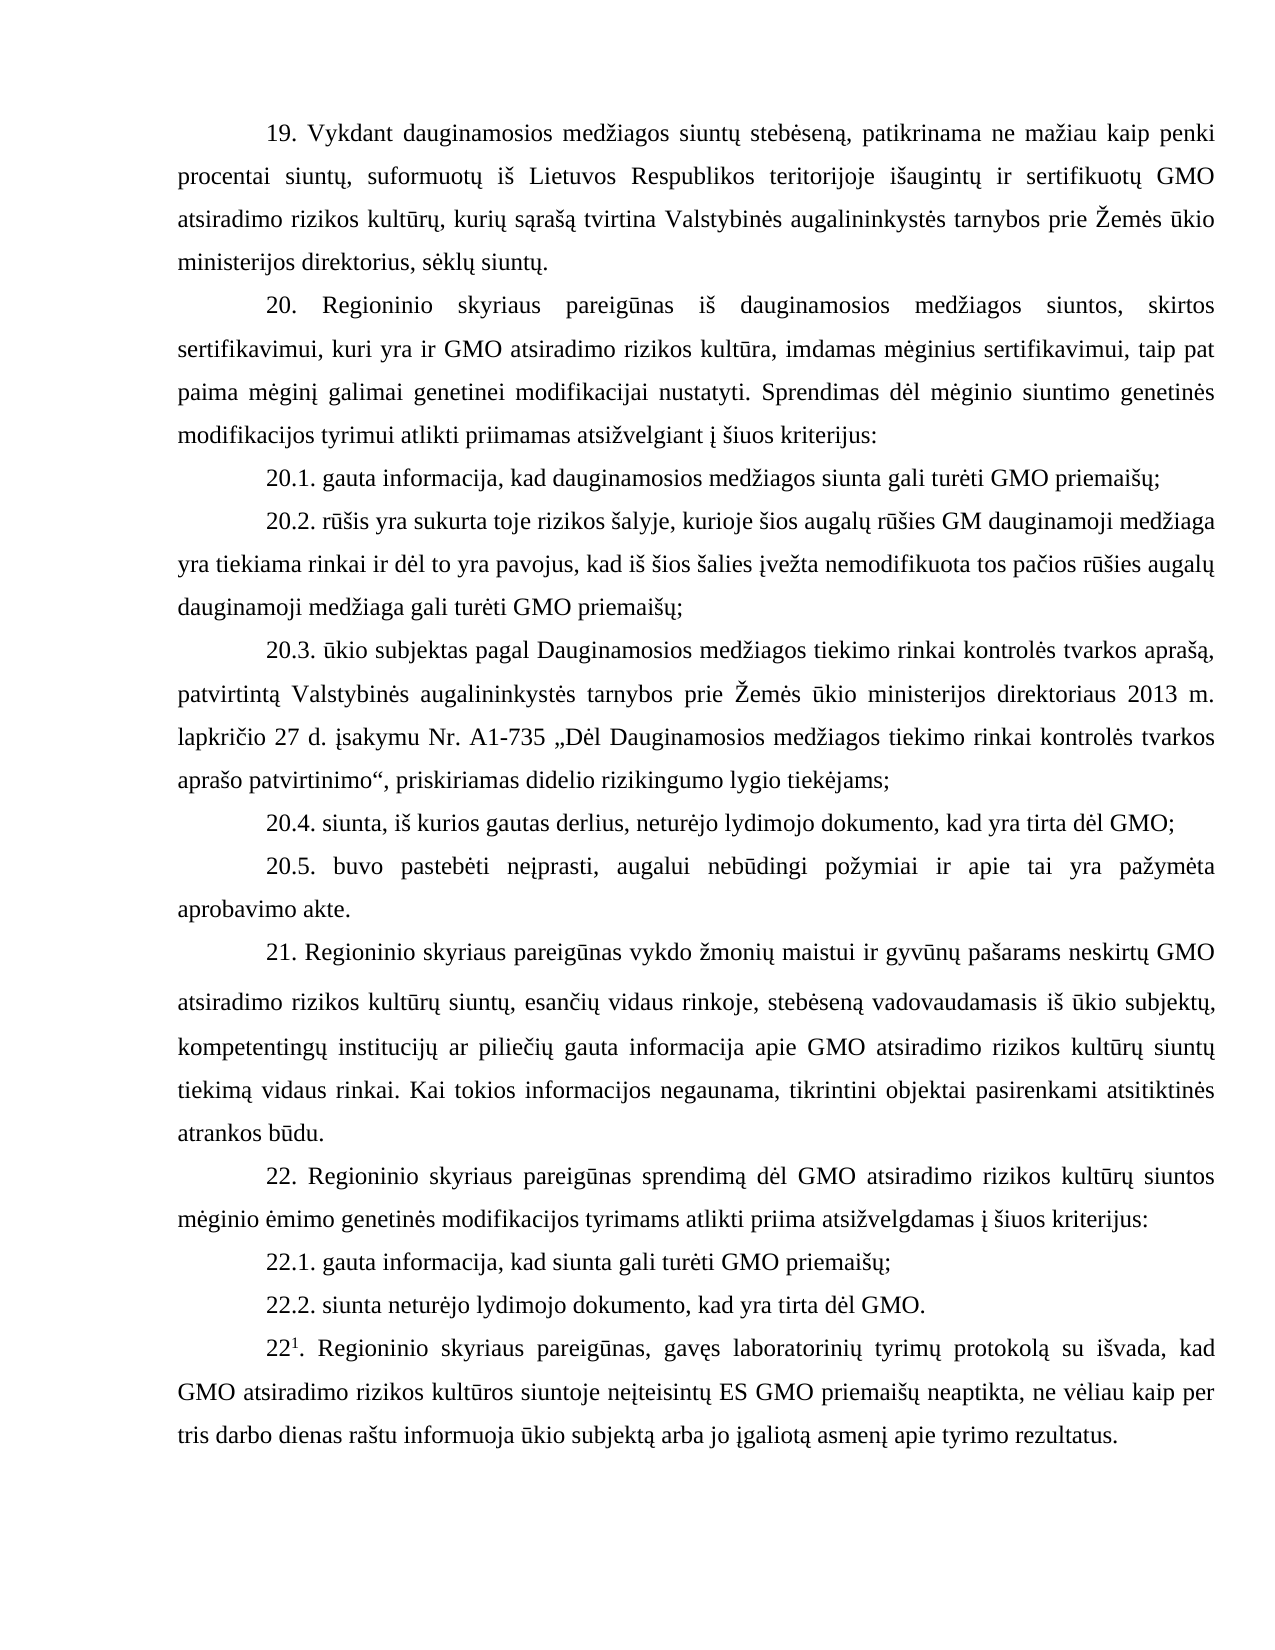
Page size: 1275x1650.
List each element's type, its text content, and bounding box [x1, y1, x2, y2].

text 221. Regioninio skyriaus pareigūnas, gavęs laboratorinių tyrimų protokolą su išvada, kad GMO atsiradimo rizikos kultūros siuntoje neįteisintų ES GMO priemaišų neaptikta, ne vėliau kaip per tris darbo dienas raštu informuoja ūkio subjektą arba jo įgaliotą asmenį apie tyrimo rezultatus. [177, 1333, 1216, 1448]
text 20. Regioninio skyriaus pareigūnas iš dauginamosios medžiagos siuntos, skirtos sertifikavimui, kuri yra ir GMO atsiradimo rizikos kultūra, imdamas mėginius sertifikavimui, taip pat paima mėginį galimai genetinei modifikacijai nustatyti. Sprendimas dėl mėginio siuntimo genetinės modifikacijos tyrimui atlikti priimamas atsižvelgiant į šiuos kriterijus: [177, 291, 1216, 449]
text 20.1. gauta informacija, kad dauginamosios medžiagos siunta gali turėti GMO priemaišų; [177, 463, 1216, 492]
text 20.2. rūšis yra sukurta toje rizikos šalyje, kurioje šios augalų rūšies GM dauginamoji medžiaga yra tiekiama rinkai ir dėl to yra pavojus, kad iš šios šalies įvežta nemodifikuota tos pačios rūšies augalų dauginamoji medžiaga gali turėti GMO priemaišų; [177, 506, 1216, 621]
text 22.1. gauta informacija, kad siunta gali turėti GMO priemaišų; [177, 1247, 1216, 1276]
text 20.4. siunta, iš kurios gautas derlius, neturėjo lydimojo dokumento, kad yra tirta dėl GMO; [177, 808, 1216, 837]
text 21. Regioninio skyriaus pareigūnas vykdo žmonių maistui ir gyvūnų pašarams neskirtų GMO atsiradimo rizikos kultūrų siuntų, esančių vidaus rinkoje, stebėseną vadovaudamasis iš ūkio subjektų, kompetentingų institucijų ar piliečių gauta informacija apie GMO atsiradimo rizikos kultūrų siuntų tiekimą vidaus rinkai. Kai tokios informacijos negaunama, tikrintini objektai pasirenkami atsitiktinės atrankos būdu. [177, 937, 1216, 1147]
text 20.5. buvo pastebėti neįprasti, augalui nebūdingi požymiai ir apie tai yra pažymėta aprobavimo akte. [177, 851, 1216, 923]
text 22. Regioninio skyriaus pareigūnas sprendimą dėl GMO atsiradimo rizikos kultūrų siuntos mėginio ėmimo genetinės modifikacijos tyrimams atlikti priima atsižvelgdamas į šiuos kriterijus: [177, 1161, 1216, 1233]
text 20.3. ūkio subjektas pagal Dauginamosios medžiagos tiekimo rinkai kontrolės tvarkos aprašą, patvirtintą Valstybinės augalininkystės tarnybos prie Žemės ūkio ministerijos direktoriaus 2013 m. lapkričio 27 d. įsakymu Nr. A1-735 „Dėl Dauginamosios medžiagos tiekimo rinkai kontrolės tvarkos aprašo patvirtinimo“, priskiriamas didelio rizikingumo lygio tiekėjams; [177, 636, 1216, 794]
text 19. Vykdant dauginamosios medžiagos siuntų stebėseną, patikrinama ne mažiau kaip penki procentai siuntų, suformuotų iš Lietuvos Respublikos teritorijoje išaugintų ir sertifikuotų GMO atsiradimo rizikos kultūrų, kurių sąrašą tvirtina Valstybinės augalininkystės tarnybos prie Žemės ūkio ministerijos direktorius, sėklų siuntų. [177, 118, 1216, 276]
text 22.2. siunta neturėjo lydimojo dokumento, kad yra tirta dėl GMO. [177, 1290, 1216, 1319]
